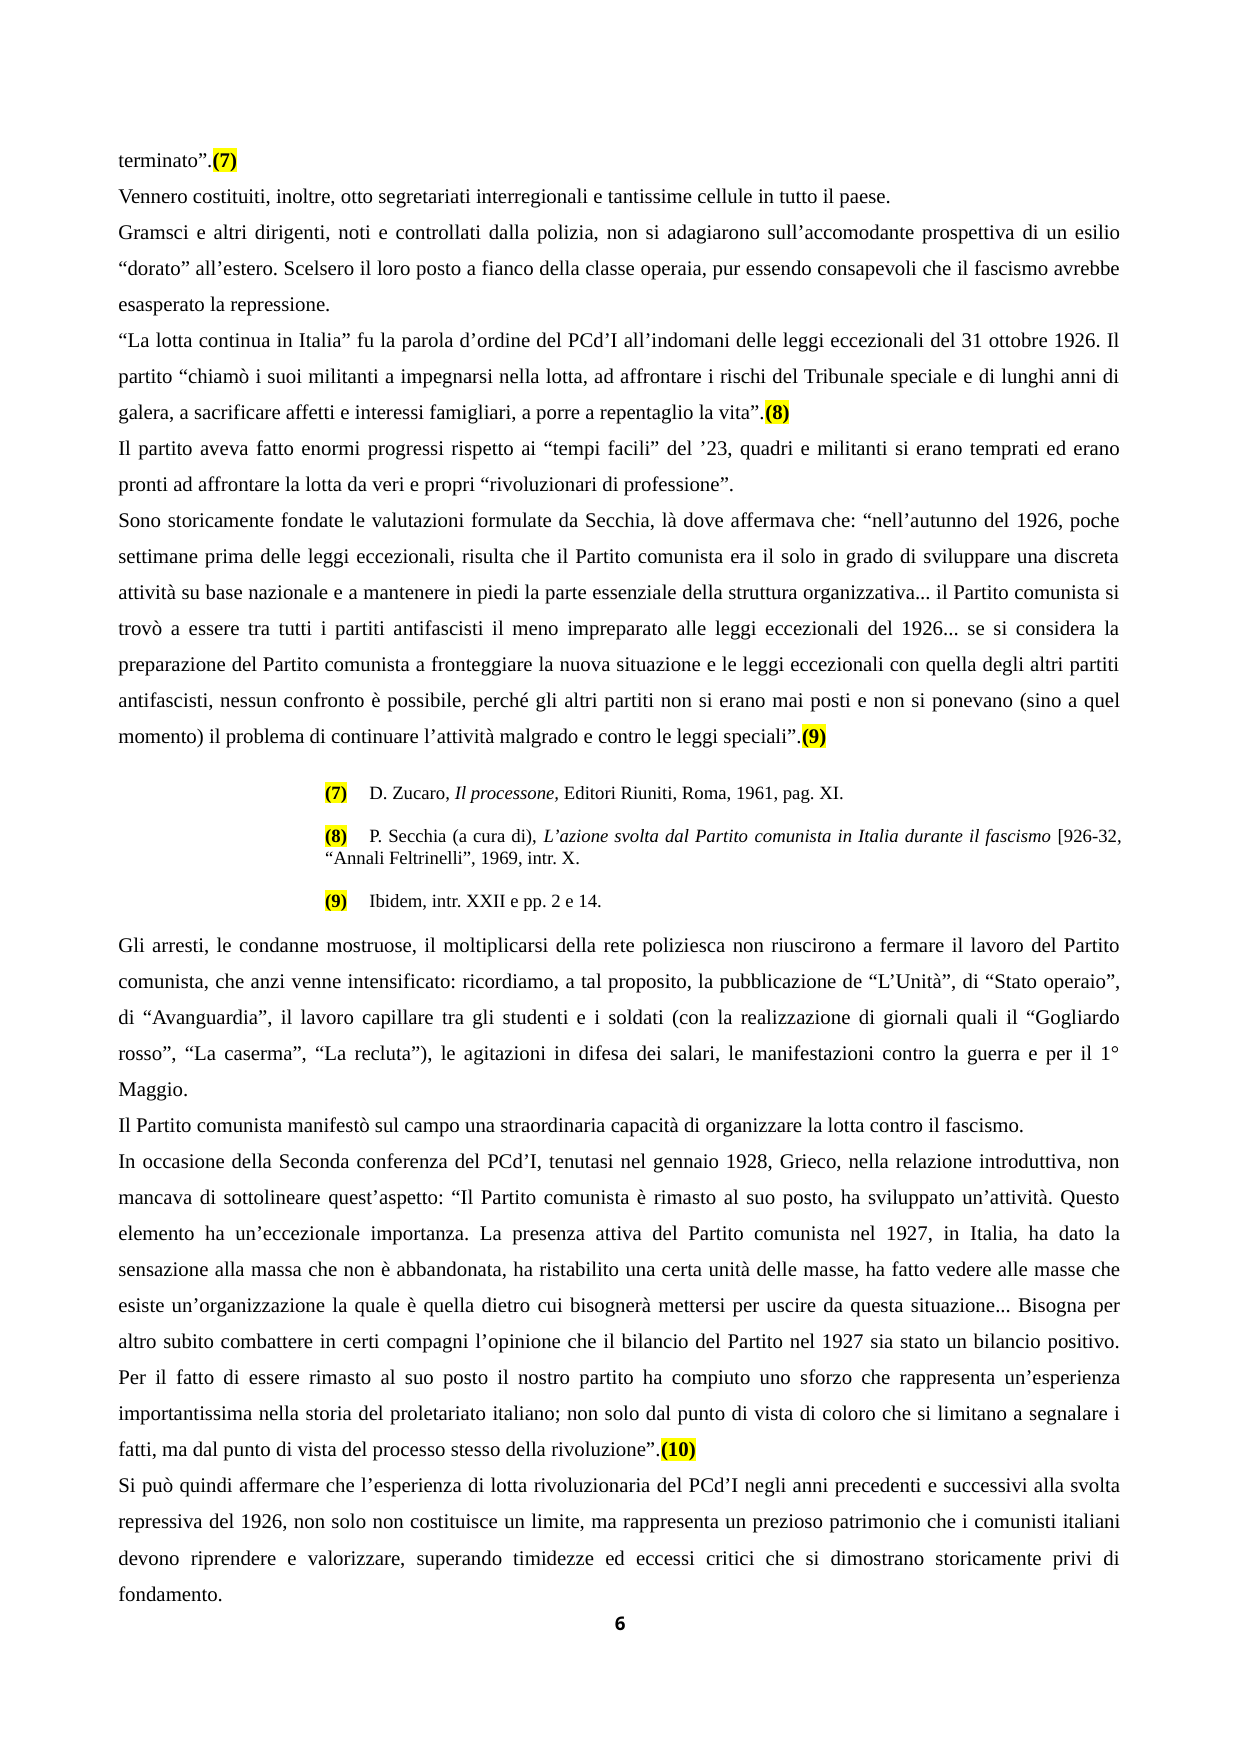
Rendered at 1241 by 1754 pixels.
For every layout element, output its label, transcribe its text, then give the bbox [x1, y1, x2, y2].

text Il Partito comunista manifestò sul campo una straordinaria capacità di organizzare la lotta contro il fascismo. [118, 1113, 1122, 1137]
text Gli arresti, le condanne mostruose, il moltiplicarsi della rete poliziesca non riuscirono a fermare il lavoro del Partito comunista, che anzi venne intensificato: ricordiamo, a tal proposito, la pubblicazione de “L’Unità”, di “Stato operaio”, di “Avanguardia”, il lavoro capillare tra gli studenti e i soldati (con la realizzazione di giornali quali il “Gogliardo rosso”, “La caserma”, “La recluta”), le agitazioni in difesa dei salari, le manifestazioni contro la guerra e per il 1° Maggio. [118, 933, 1122, 1101]
text Vennero costituiti, inoltre, otto segretariati interregionali e tantissime cellule in tutto il paese. [118, 184, 1122, 208]
text Si può quindi affermare che l’esperienza di lotta rivoluzionaria del PCd’I negli anni precedenti e successivi alla svolta repressiva del 1926, non solo non costituisce un limite, ma rappresenta un prezioso patrimonio che i comunisti italiani devono riprendere e valorizzare, superando timidezze ed eccessi critici che si dimostrano storicamente privi di fondamento. [118, 1473, 1122, 1606]
text Il partito aveva fatto enormi progressi rispetto ai “tempi facili” del ’23, quadri e militanti si erano temprati ed erano pronti ad affrontare la lotta da veri e propri “rivoluzionari di professione”. [118, 436, 1122, 496]
text “La lotta continua in Italia” fu la parola d’ordine del PCd’I all’indomani delle leggi eccezionali del 31 ottobre 1926. Il partito “chiamò i suoi militanti a impegnarsi nella lotta, ad affrontare i rischi del Tribunale speciale e di lunghi anni di galera, a sacrificare affetti e interessi famigliari, a porre a repentaglio la vita”.(8) [118, 328, 1122, 424]
text In occasione della Seconda conferenza del PCd’I, tenutasi nel gennaio 1928, Grieco, nella relazione introduttiva, non mancava di sottolineare quest’aspetto: “Il Partito comunista è rimasto al suo posto, ha sviluppato un’attività. Questo elemento ha un’eccezionale importanza. La presenza attiva del Partito comunista nel 1927, in Italia, ha dato la sensazione alla massa che non è abbandonata, ha ristabilito una certa unità delle masse, ha fatto vedere alle masse che esiste un’organizzazione la quale è quella dietro cui bisognerà mettersi per uscire da questa situazione... Bisogna per altro subito combattere in certi compagni l’opinione che il bilancio del Partito nel 1927 sia stato un bilancio positivo. Per il fatto di essere rimasto al suo posto il nostro partito ha compiuto uno sforzo che rappresenta un’esperienza importantissima nella storia del proletariato italiano; non solo dal punto di vista di coloro che si limitano a segnalare i fatti, ma dal punto di vista del processo stesso della rivoluzione”.(10) [118, 1149, 1122, 1461]
text (9) Ibidem, intr. XXII e pp. 2 e 14. [325, 890, 1122, 911]
text Sono storicamente fondate le valutazioni formulate da Secchia, là dove affermava che: “nell’autunno del 1926, poche settimane prima delle leggi eccezionali, risulta che il Partito comunista era il solo in grado di sviluppare una discreta attività su base nazionale e a mantenere in piedi la parte essenziale della struttura organizzativa... il Partito comunista si trovò a essere tra tutti i partiti antifascisti il meno impreparato alle leggi eccezionali del 1926... se si considera la preparazione del Partito comunista a fronteggiare la nuova situazione e le leggi eccezionali con quella degli altri partiti antifascisti, nessun confronto è possibile, perché gli altri partiti non si erano mai posti e non si ponevano (sino a quel momento) il problema di continuare l’attività malgrado e contro le leggi speciali”.(9) [118, 508, 1122, 748]
text (7) D. Zucaro, Il processone, Editori Riuniti, Roma, 1961, pag. XI. [325, 782, 1122, 803]
text terminato”.(7) [118, 148, 1122, 172]
text (8) P. Secchia (a cura di), L’azione svolta dal Partito comunista in Italia durante il fascismo [926-32, “Annali Feltrinelli”, 1969, intr. X. [325, 825, 1122, 868]
text Gramsci e altri dirigenti, noti e controllati dalla polizia, non si adagiarono sull’accomodante prospettiva di un esilio “dorato” all’estero. Scelsero il loro posto a fianco della classe operaia, pur essendo consapevoli che il fascismo avrebbe esasperato la repressione. [118, 220, 1122, 316]
